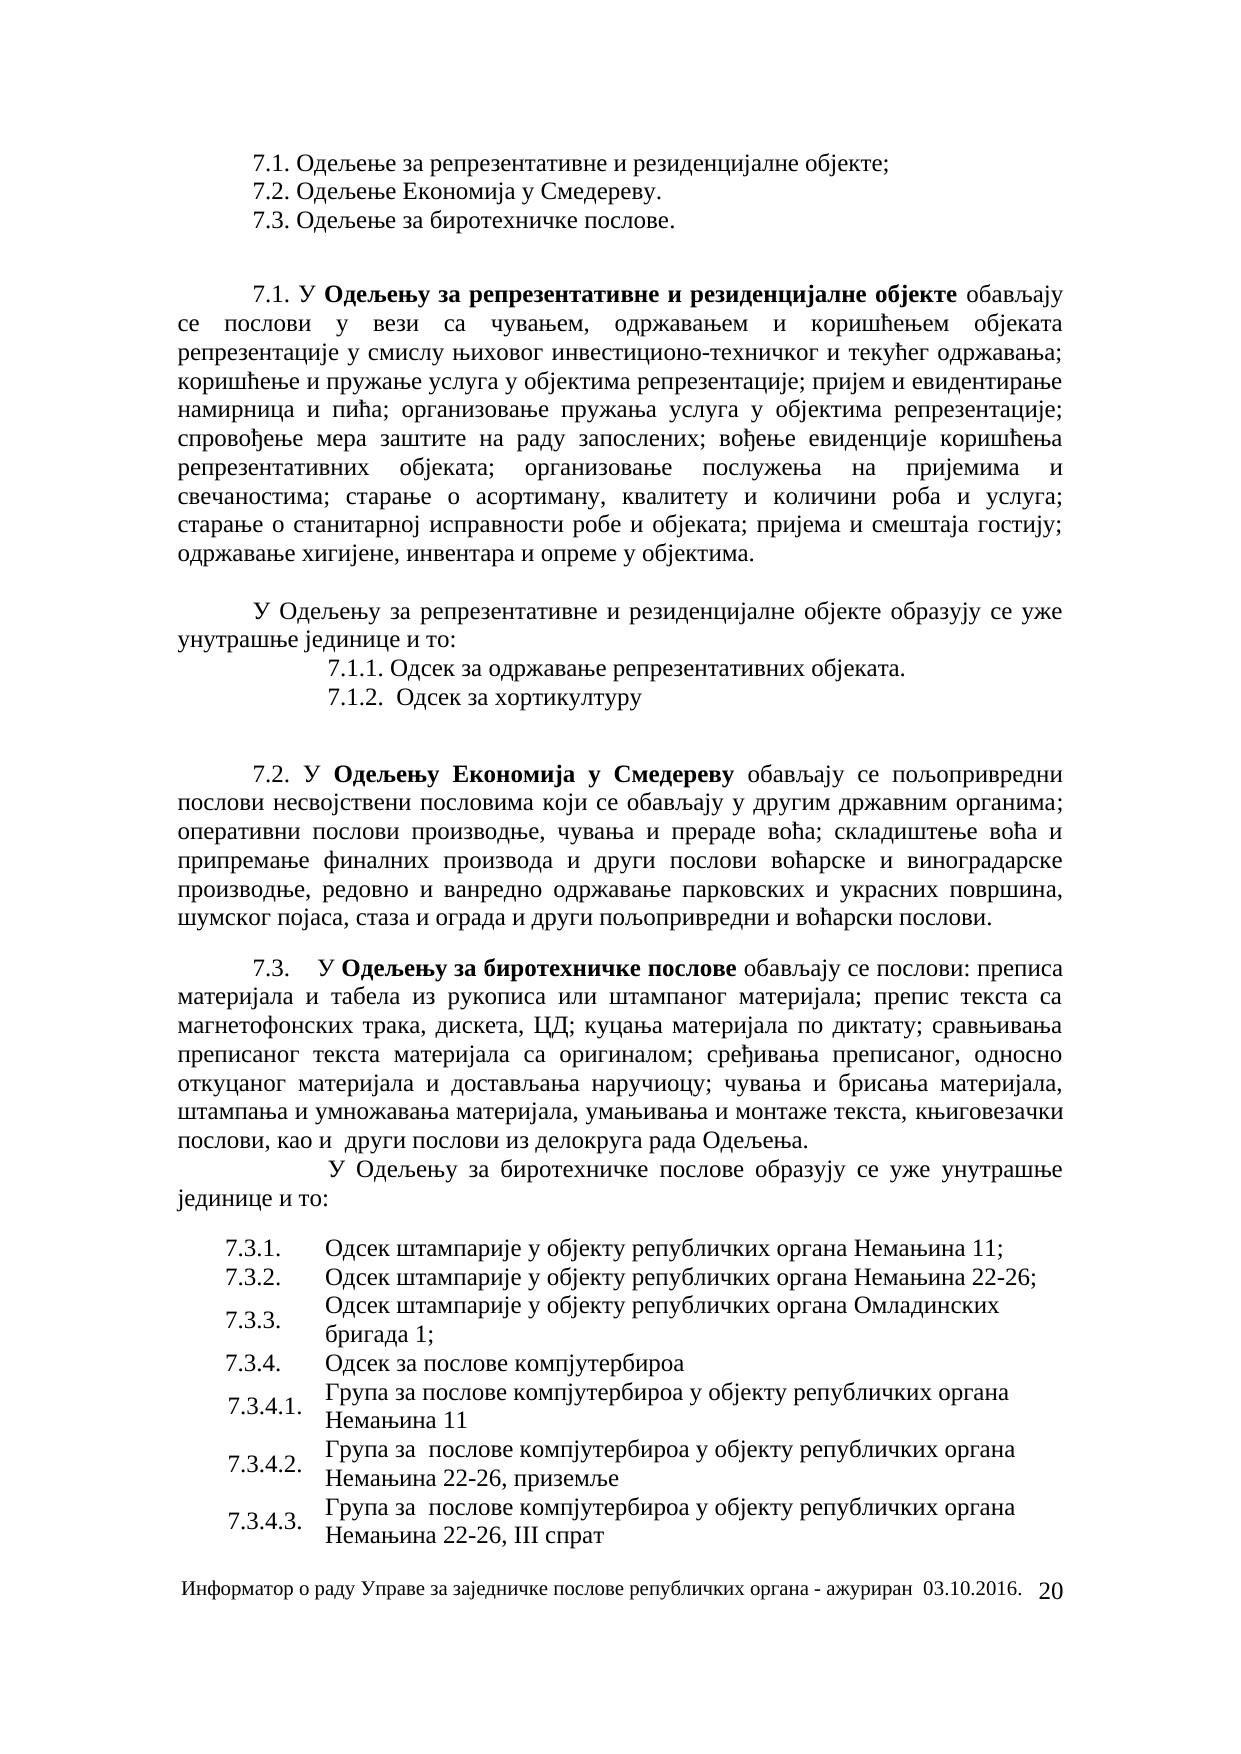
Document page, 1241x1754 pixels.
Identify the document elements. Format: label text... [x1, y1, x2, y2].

table_cell 7.3.4. [214, 1348, 313, 1377]
table_cell 7.3.3. [214, 1291, 313, 1348]
table_cell Одсек за послове компјутербироа [314, 1348, 1076, 1377]
table_cell 7.3.4.1. [214, 1377, 313, 1434]
table_header Одсек штампарије у објекту републичких органа Немањина 11; [314, 1233, 1076, 1262]
text 7.1.1. Одсек за одржавање репрезентативних објеката. [177, 653, 1063, 682]
text 7.1. У Одељењу за репрезентативне и резиденцијалне објекте обављају се послови у вези са чувањем, одржавањем и коришћењем објеката репрезентације у смислу њиховог инвестиционо-техничког и текућег одржавања; коришћење и пружање услуга у објектима репрезентације; пријем и евидентирање намирница и пића; организовање пружања услуга у објектима репрезентације; спровођење мера заштите на раду запослених; вођење евиденције коришћења репрезентативних објеката; организовање послужења на пријемима и свечаностима; старање о асортиману, квалитету и количини роба и услуга; старање о станитарној исправности робе и објеката; пријема и смештаја гостију; одржавање хигијене, инвентара и опреме у објектима. [177, 279, 1063, 567]
table_cell 7.3.2. [214, 1262, 313, 1291]
text У Одељењу за биротехничке послове образују се уже унутрашње јединице и то: [177, 1154, 1063, 1211]
text У Одељењу за репрезентативне и резиденцијалне објекте образују се уже унутрашње јединице и то: [177, 596, 1063, 653]
text 7.2. У Одељењу Економија у Смедереву обављају се пољопривредни послови несвојствени пословима који се обављају у другим државним органима; оперативни послови производње, чувања и прераде воћа; складиштење воћа и припремање финалних производа и други послови воћарске и виноградарске производње, редовно и ванредно одржавање парковских и украсних површина, шумског појаса, стаза и ограда и други пољопривредни и воћарски послови. [177, 759, 1063, 931]
table_header 7.3.1. [214, 1233, 313, 1262]
table_cell Одсек штампарије у објекту републичких органа Немањина 22-26; [314, 1262, 1076, 1291]
text 7.3. У Одељењу за биротехничке послове обављају се послови: преписа материјала и табела из рукописа или штампаног материјала; препис текста са магнетофонских трака, дискета, ЦД; куцања материјала по диктату; сравњивања преписаног текста материјала са оригиналом; сређивања преписаног, односно откуцаног материјала и достављања наручиоцу; чувања и брисања материјала, штампања и умножавања материјала, умањивања и монтаже текста, књиговезачки послови, као и други послови из делокруга рада Одељења. [177, 953, 1063, 1154]
text 7.1. Одељење за репрезентативне и резиденцијалне објекте; [177, 148, 1063, 176]
table_cell Група за послове компјутербироа у објекту републичких органа Немањина 11 [314, 1377, 1076, 1434]
table_cell Група за послове компјутербироа у објекту републичких органа Немањина 22-26, III спрат [314, 1492, 1076, 1549]
table_cell 7.3.4.2. [214, 1434, 313, 1492]
text 7.2. Одељење Економија у Смедереву. [177, 176, 1063, 205]
text 7.1.2. Одсек за хортикултуру [177, 682, 1063, 711]
table_cell Одсек штампарије у објекту републичких органа Омладинских бригада 1; [314, 1291, 1076, 1348]
table_cell Група за послове компјутербироа у објекту републичких органа Немањина 22-26, приземље [314, 1434, 1076, 1492]
table_cell 7.3.4.3. [214, 1492, 313, 1549]
text 7.3. Oдељење за биротехничке послове. [177, 205, 1063, 234]
